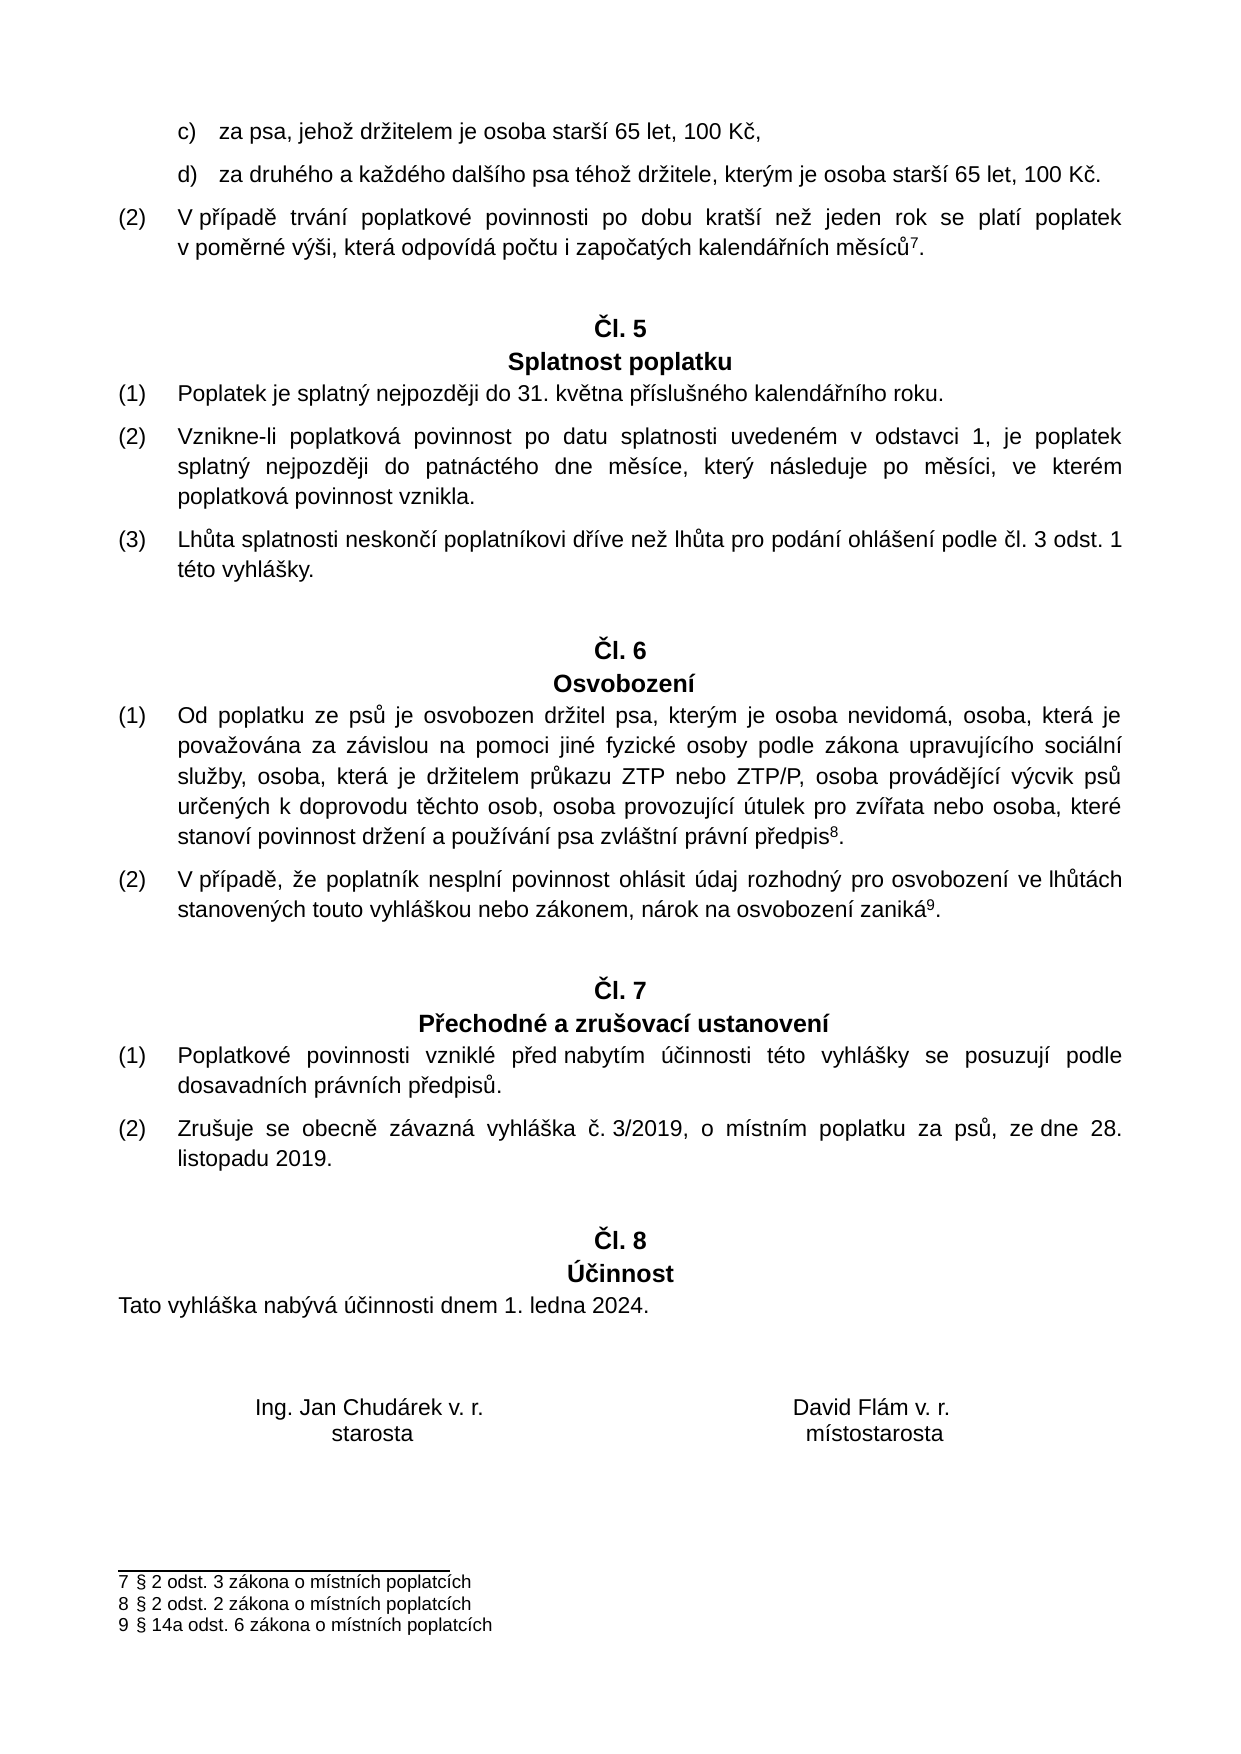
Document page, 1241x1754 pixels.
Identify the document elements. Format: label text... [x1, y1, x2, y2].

list § 2 odst. 2 zákona o místních poplatcích [118, 1592, 1122, 1614]
list Lhůta splatnosti neskončí poplatníkovi dříve než lhůta pro podání ohlášení podle čl. 3 odst. 1 této vyhlášky. [118, 526, 1122, 582]
list Poplatek je splatný nejpozději do 31. května příslušného kalendářního roku. [118, 380, 1122, 406]
list V případě trvání poplatkové povinnosti po dobu kratší než jeden rok se platí poplatek v poměrné výši, která odpovídá počtu i započatých kalendářních měsíců. [118, 203, 1122, 260]
list za psa, jehož držitelem je osoba starší 65 let, 100 Kč, [177, 118, 1122, 144]
list V případě, že poplatník nesplní povinnost ohlásit údaj rozhodný pro osvobození ve lhůtách stanovených touto vyhláškou nebo zákonem, nárok na osvobození zaniká. [118, 866, 1122, 922]
table_header Ing. Jan Chudárek v. r. starosta [118, 1334, 620, 1452]
list § 14a odst. 6 zákona o místních poplatcích [118, 1614, 1122, 1635]
list Od poplatku ze psů je osvobozen držitel psa, kterým je osoba nevidomá, osoba, která je považována za závislou na pomoci jiné fyzické osoby podle zákona upravujícího sociální služby, osoba, která je držitelem průkazu ZTP nebo ZTP/P, osoba provádějící výcvik psů určených k doprovodu těchto osob, osoba provozující útulek pro zvířata nebo osoba, které stanoví povinnost držení a používání psa zvláštní právní předpis. [118, 702, 1122, 849]
table_header David Flám v. r. místostarosta [620, 1334, 1122, 1452]
subtitle Čl. 8 Účinnost [118, 1226, 1122, 1287]
list § 2 odst. 3 zákona o místních poplatcích [118, 1571, 1122, 1592]
list Vznikne-li poplatková povinnost po datu splatnosti uvedeném v odstavci 1, je poplatek splatný nejpozději do patnáctého dne měsíce, který následuje po měsíci, ve kterém poplatková povinnost vznikla. [118, 423, 1122, 509]
list Zrušuje se obecně závazná vyhláška č. 3/2019, o místním poplatku za psů, ze dne 28. listopadu 2019. [118, 1115, 1122, 1172]
subtitle Čl. 6 Osvobození [118, 636, 1122, 698]
text Tato vyhláška nabývá účinnosti dnem 1. ledna 2024. [118, 1292, 1122, 1318]
subtitle Čl. 5 Splatnost poplatku [118, 314, 1122, 376]
subtitle Čl. 7 Přechodné a zrušovací ustanovení [118, 976, 1122, 1038]
list za druhého a každého dalšího psa téhož držitele, kterým je osoba starší 65 let, 100 Kč. [177, 161, 1122, 187]
list Poplatkové povinnosti vzniklé před nabytím účinnosti této vyhlášky se posuzují podle dosavadních právních předpisů. [118, 1042, 1122, 1099]
